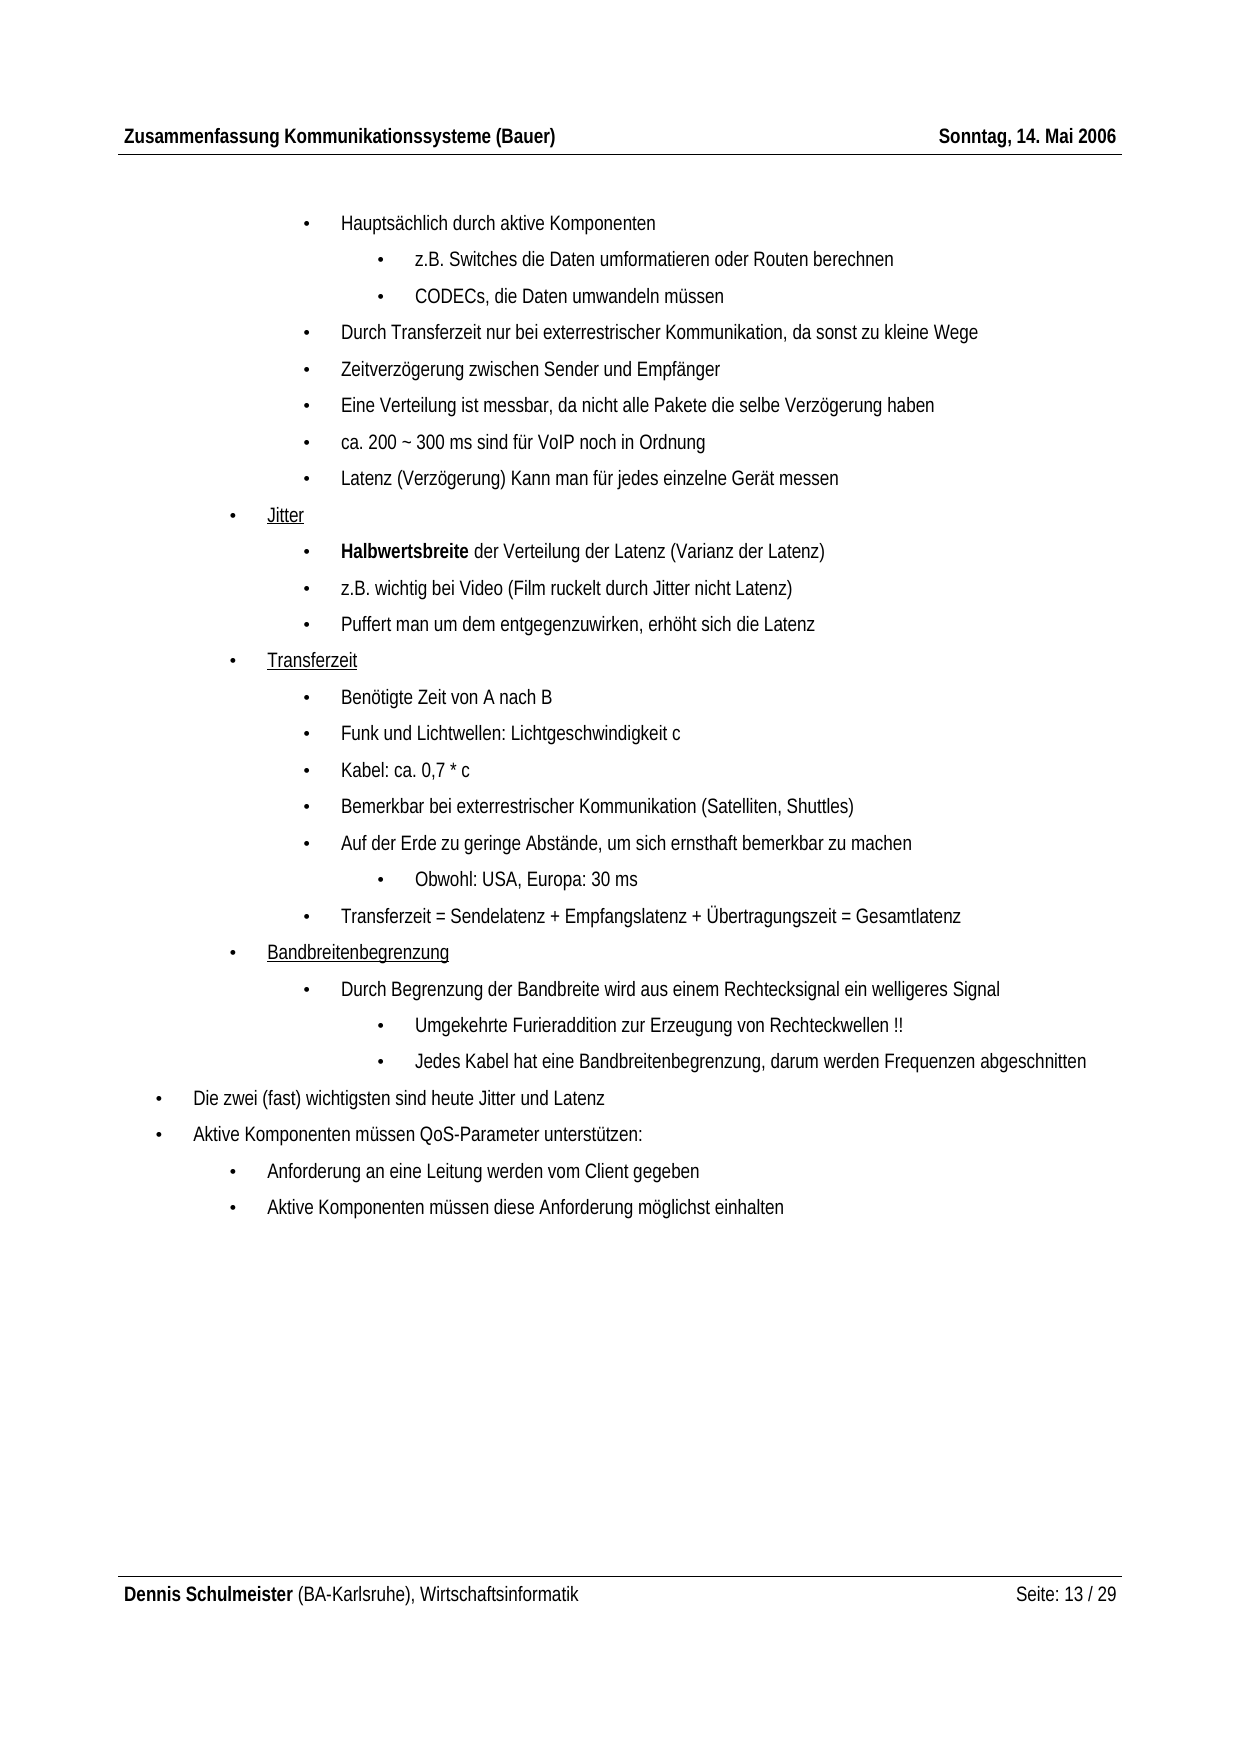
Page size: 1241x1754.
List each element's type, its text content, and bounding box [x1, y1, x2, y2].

list Zeitverzögerung zwischen Sender und Empfänger [303, 357, 1122, 381]
list Bandbreitenbegrenzung [229, 940, 1122, 964]
list Aktive Komponenten müssen QoS-Parameter unterstützen: [156, 1122, 1122, 1146]
list Durch Begrenzung der Bandbreite wird aus einem Rechtecksignal ein welligeres Signal [303, 976, 1122, 1000]
list Latenz (Verzögerung) Kann man für jedes einzelne Gerät messen [303, 466, 1122, 490]
list z.B. Switches die Daten umformatieren oder Routen berechnen [377, 247, 1122, 271]
list Hauptsächlich durch aktive Komponenten [303, 211, 1122, 235]
list Kabel: ca. 0,7 * c [303, 758, 1122, 782]
list Die zwei (fast) wichtigsten sind heute Jitter und Latenz [156, 1086, 1122, 1110]
list Durch Transferzeit nur bei exterrestrischer Kommunikation, da sonst zu kleine Wege [303, 320, 1122, 344]
list Aktive Komponenten müssen diese Anforderung möglichst einhalten [229, 1195, 1122, 1219]
list Transferzeit = Sendelatenz + Empfangslatenz + Übertragungszeit = Gesamtlatenz [303, 903, 1122, 927]
list Puffert man um dem entgegenzuwirken, erhöht sich die Latenz [303, 612, 1122, 636]
list Funk und Lichtwellen: Lichtgeschwindigkeit c [303, 721, 1122, 745]
list Obwohl: USA, Europa: 30 ms [377, 867, 1122, 891]
list Transferzeit [229, 648, 1122, 672]
list Halbwertsbreite der Verteilung der Latenz (Varianz der Latenz) [303, 539, 1122, 563]
list Jitter [229, 502, 1122, 526]
list Umgekehrte Furieraddition zur Erzeugung von Rechteckwellen !! [377, 1013, 1122, 1037]
list Bemerkbar bei exterrestrischer Kommunikation (Satelliten, Shuttles) [303, 794, 1122, 818]
list ca. 200 ~ 300 ms sind für VoIP noch in Ordnung [303, 429, 1122, 453]
list z.B. wichtig bei Video (Film ruckelt durch Jitter nicht Latenz) [303, 575, 1122, 599]
list Auf der Erde zu geringe Abstände, um sich ernsthaft bemerkbar zu machen [303, 831, 1122, 854]
list Eine Verteilung ist messbar, da nicht alle Pakete die selbe Verzögerung haben [303, 393, 1122, 417]
list CODECs, die Daten umwandeln müssen [377, 284, 1122, 308]
list Anforderung an eine Leitung werden vom Client gegeben [229, 1159, 1122, 1183]
list Jedes Kabel hat eine Bandbreitenbegrenzung, darum werden Frequenzen abgeschnitten [377, 1049, 1122, 1073]
list Benötigte Zeit von A nach B [303, 685, 1122, 709]
